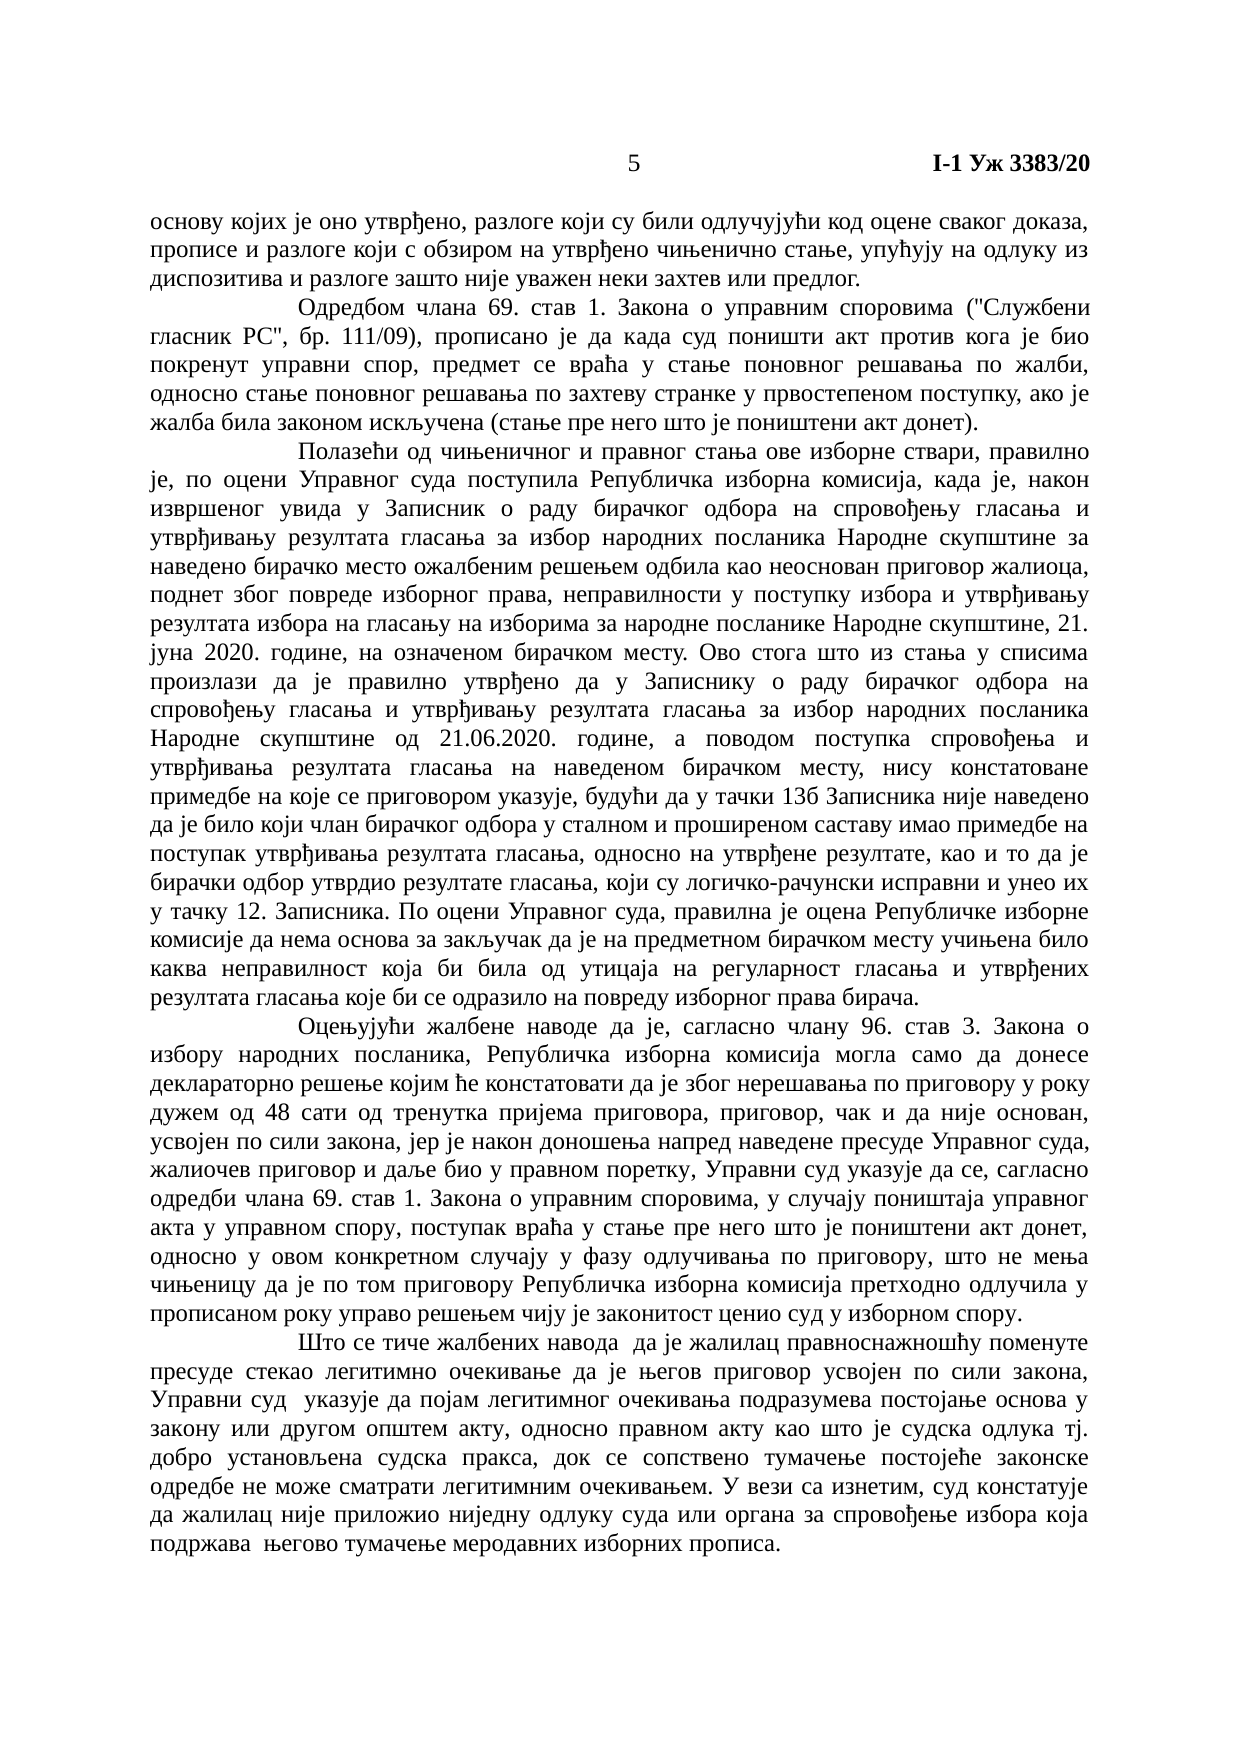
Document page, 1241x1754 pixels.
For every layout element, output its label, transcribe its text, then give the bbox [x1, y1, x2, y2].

text Полазећи од чињеничног и правног стања ове изборне ствари, правилно је, по оцени Управног суда поступила Републичка изборна комисија, када је, након извршеног увида у Записник о раду бирачког одбора на спровођењу гласања и утврђивању резултата гласања за избор народних посланика Народне скупштине за наведено бирачко место ожалбеним решењем одбила као неоснован приговор жалиоца, поднет због повреде изборног права, неправилности у поступку избора и утврђивању резултата избора на гласању на изборима за народне посланике Народне скупштине, 21. јуна 2020. године, на означеном бирачком месту. Ово стога што из стања у списима произлази да је правилно утврђено да у Записнику о раду бирачког одбора на спровођењу гласања и утврђивању резултата гласања за избор народних посланика Народне скупштине од 21.06.2020. године, а поводом поступка спровођења и утврђивања резултата гласања на наведеном бирачком месту, нису констатоване примедбе на које се приговором указује, будући да у тачки 13б Записника није наведено да је било који члан бирачког одбора у сталном и проширеном саставу имао примедбе на поступак утврђивања резултата гласања, односно на утврђене резултате, као и то да је бирачки одбор утврдио резултате гласања, који су логичко-рачунски исправни и унео их у тачку 12. Записника. По оцени Управног суда, правилна је оцена Републичке изборне комисије да нема основа за закључак да је на предметном бирачком месту учињена било каква неправилност која би била од утицаја на регуларност гласања и утврђених резултата гласања које би се одразило на повреду изборног права бирача. [150, 436, 1090, 1011]
text Оцењујући жалбене наводе да је, сагласно члану 96. став 3. Закона о избору народних посланика, Републичка изборна комисија могла само да донесе деклараторно решење којим ће констатовати да је због нерешавања по приговору у року дужем од 48 сати од тренутка пријема приговора, приговор, чак и да није основан, усвојен по сили закона, јер је након доношења напред наведене пресуде Управног суда, жалиочев приговор и даље био у правном поретку, Управни суд указује да се, сагласно одредби члана 69. став 1. Закона о управним споровима, у случају поништаја управног акта у управном спору, поступак враћа у стање пре него што је поништени акт донет, односно у овом конкретном случају у фазу одлучивања по приговору, што не мења чињеницу да је по том приговору Републичка изборна комисија претходно одлучила у прописаном року управо решењем чију је законитост ценио суд у изборном спору. [150, 1011, 1090, 1327]
text Што се тиче жалбених навода да је жалилац правноснажношћу поменуте пресуде стекао легитимно очекивање да је његов приговор усвојен по сили закона, Управни суд указује да појам легитимног очекивања подразумева постојање основа у закону или другом општем акту, односно правном акту као што је судска одлука тј. добро установљена судска пракса, док се сопствено тумачење постојеће законске одредбе не може сматрати легитимним очекивањем. У вези са изнетим, суд констатује да жалилац није приложио ниједну одлуку суда или органа за спровођење избора која подржава његово тумачење меродавних изборних прописа. [150, 1327, 1090, 1557]
text основу којих је оно утврђено, разлоге који су били одлучујући код оцене сваког доказа, прописе и разлоге који с обзиром на утврђено чињенично стање, упућују на одлуку из диспозитива и разлоге зашто није уважен неки захтев или предлог. [150, 206, 1090, 292]
text Одредбом члана 69. став 1. Закона о управним споровима (''Службени гласник РС'', бр. 111/09), прописано је да када суд поништи акт против кога је био покренут управни спор, предмет се враћа у стање поновног решавања по жалби, односно стање поновног решавања по захтеву странке у првостепеном поступку, ако је жалба била законом искључена (стање пре него што је поништени акт донет). [150, 292, 1090, 436]
